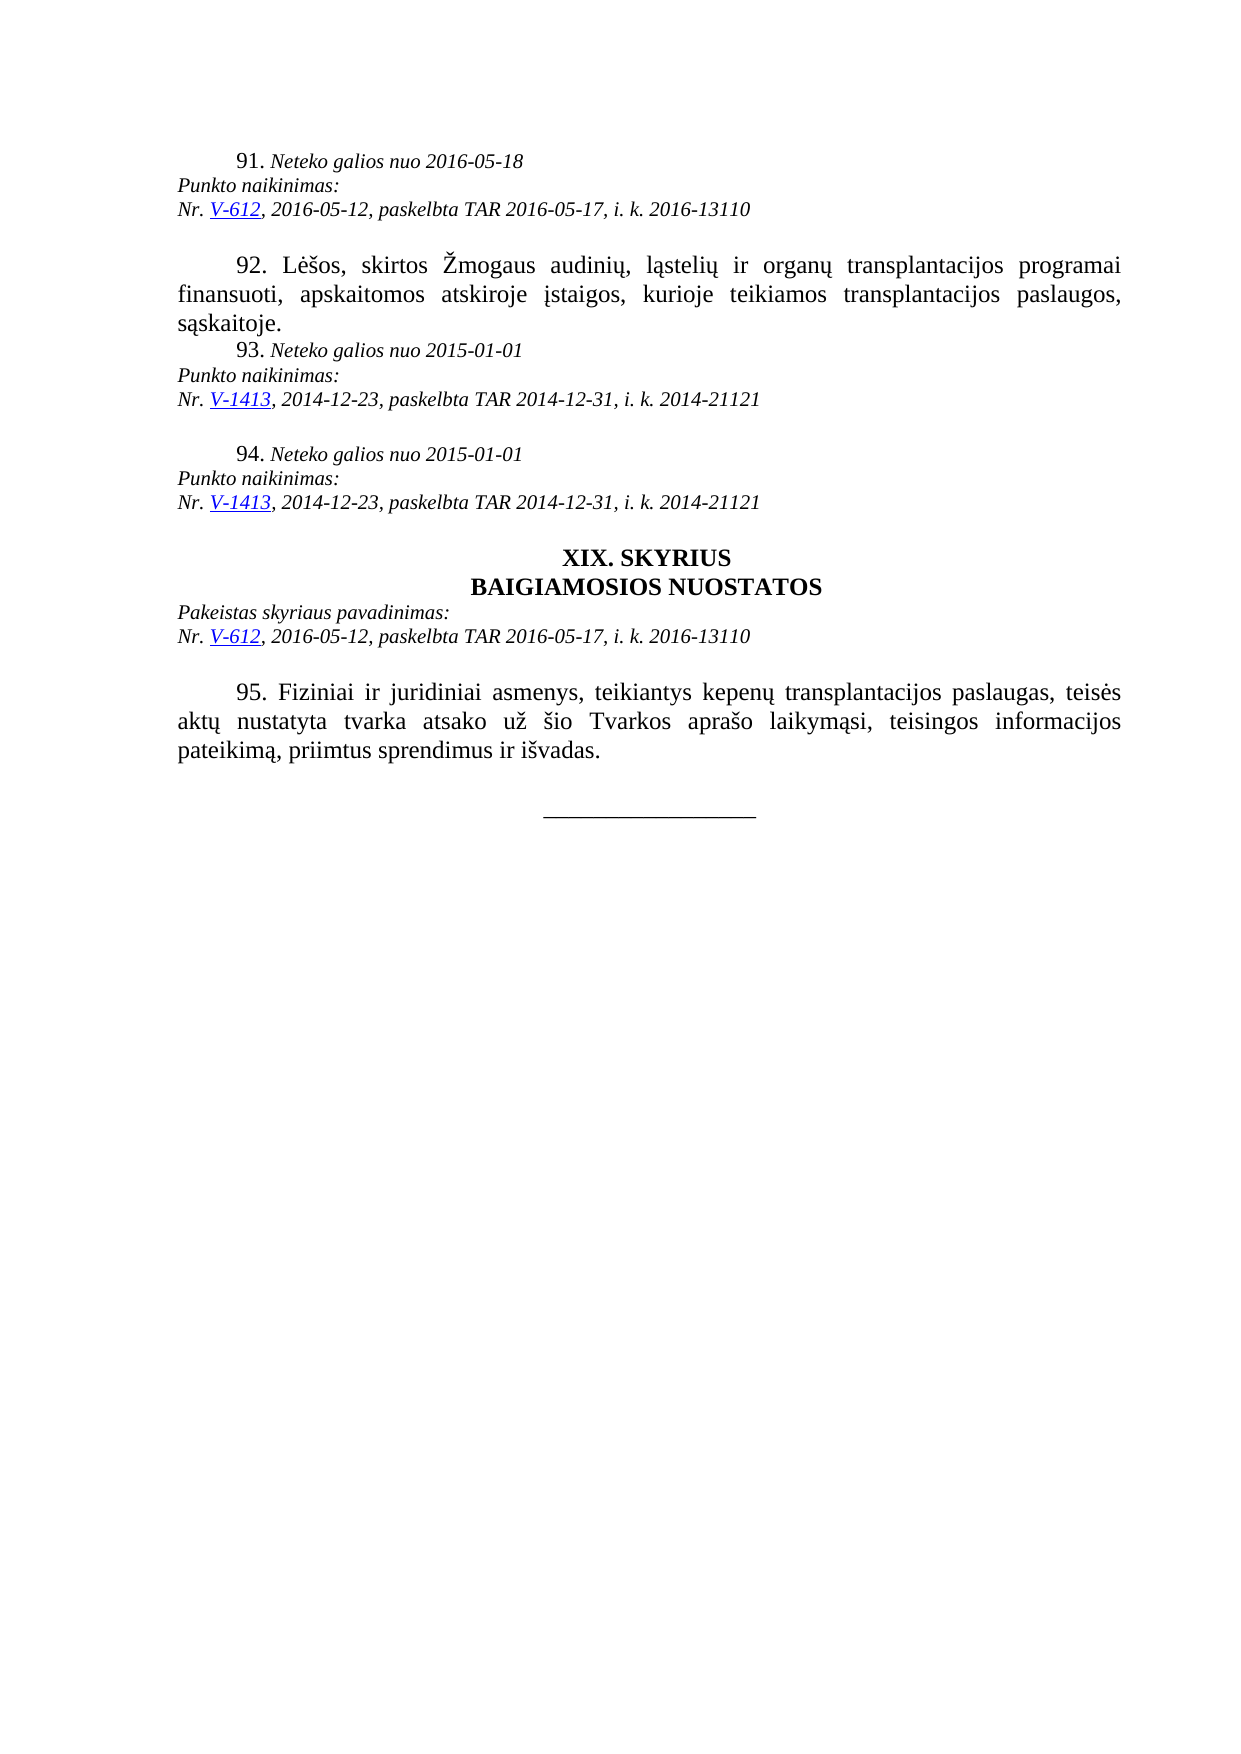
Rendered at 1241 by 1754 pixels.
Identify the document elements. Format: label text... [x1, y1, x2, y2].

text _________________ [177, 792, 1122, 821]
text XIX. SKYRIUS BAIGIAMOSIOS NUOSTATOS [177, 543, 1122, 600]
text Nr. V-612, 2016-05-12, paskelbta TAR 2016-05-17, i. k. 2016-13110 [177, 624, 1122, 648]
text 94. Neteko galios nuo 2015-01-01 [177, 439, 1122, 466]
text 95. Fiziniai ir juridiniai asmenys, teikiantys kepenų transplantacijos paslaugas, teisės aktų nustatyta tvarka atsako už šio Tvarkos aprašo laikymąsi, teisingos informacijos pateikimą, priimtus sprendimus ir išvadas. [177, 677, 1122, 763]
text Punkto naikinimas: [177, 363, 1122, 387]
text Punkto naikinimas: [177, 466, 1122, 490]
text Nr. V-612, 2016-05-12, paskelbta TAR 2016-05-17, i. k. 2016-13110 [177, 197, 1122, 221]
text 92. Lėšos, skirtos Žmogaus audinių, ląstelių ir organų transplantacijos programai finansuoti, apskaitomos atskiroje įstaigos, kurioje teikiamos transplantacijos paslaugos, sąskaitoje. [177, 250, 1122, 336]
text 93. Neteko galios nuo 2015-01-01 [177, 336, 1122, 363]
text Pakeistas skyriaus pavadinimas: [177, 600, 1122, 624]
text Punkto naikinimas: [177, 173, 1122, 197]
text 91. Neteko galios nuo 2016-05-18 [177, 147, 1122, 173]
text Nr. V-1413, 2014-12-23, paskelbta TAR 2014-12-31, i. k. 2014-21121 [177, 387, 1122, 411]
text Nr. V-1413, 2014-12-23, paskelbta TAR 2014-12-31, i. k. 2014-21121 [177, 490, 1122, 514]
